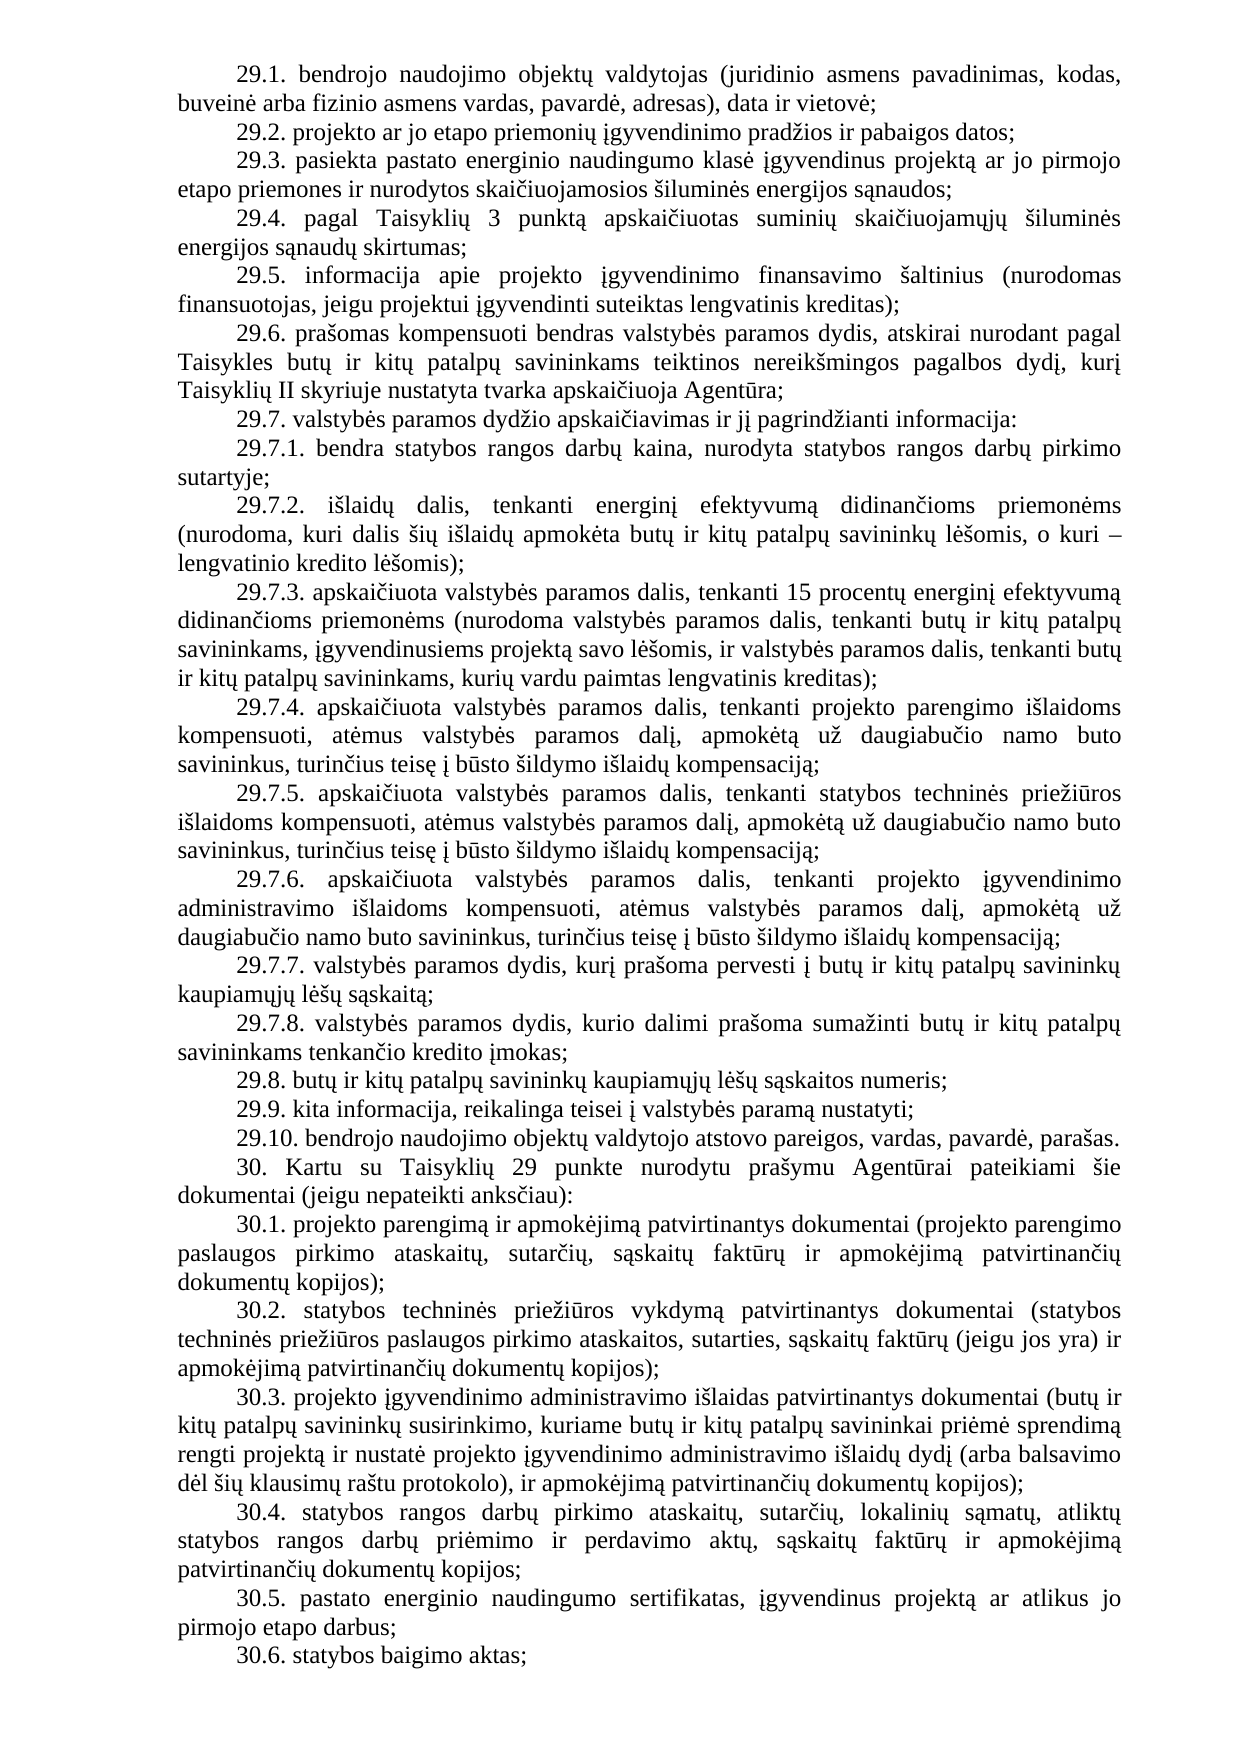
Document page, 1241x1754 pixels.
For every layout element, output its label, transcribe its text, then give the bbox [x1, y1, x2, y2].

text 30. Kartu su Taisyklių 29 punkte nurodytu prašymu Agentūrai pateikiami šie dokumentai (jeigu nepateikti anksčiau): [177, 1152, 1122, 1209]
text 29.7.2. išlaidų dalis, tenkanti energinį efektyvumą didinančioms priemonėms (nurodoma, kuri dalis šių išlaidų apmokėta butų ir kitų patalpų savininkų lėšomis, o kuri –lengvatinio kredito lėšomis); [177, 490, 1122, 577]
text 30.3. projekto įgyvendinimo administravimo išlaidas patvirtinantys dokumentai (butų ir kitų patalpų savininkų susirinkimo, kuriame butų ir kitų patalpų savininkai priėmė sprendimą rengti projektą ir nustatė projekto įgyvendinimo administravimo išlaidų dydį (arba balsavimo dėl šių klausimų raštu protokolo), ir apmokėjimą patvirtinančių dokumentų kopijos); [177, 1382, 1122, 1497]
text 29.4. pagal Taisyklių 3 punktą apskaičiuotas suminių skaičiuojamųjų šiluminės energijos sąnaudų skirtumas; [177, 203, 1122, 260]
text 29.7.3. apskaičiuota valstybės paramos dalis, tenkanti 15 procentų energinį efektyvumą didinančioms priemonėms (nurodoma valstybės paramos dalis, tenkanti butų ir kitų patalpų savininkams, įgyvendinusiems projektą savo lėšomis, ir valstybės paramos dalis, tenkanti butų ir kitų patalpų savininkams, kurių vardu paimtas lengvatinis kreditas); [177, 577, 1122, 692]
text 29.2. projekto ar jo etapo priemonių įgyvendinimo pradžios ir pabaigos datos; [177, 117, 1122, 145]
text 29.7.6. apskaičiuota valstybės paramos dalis, tenkanti projekto įgyvendinimo administravimo išlaidoms kompensuoti, atėmus valstybės paramos dalį, apmokėtą už daugiabučio namo buto savininkus, turinčius teisę į būsto šildymo išlaidų kompensaciją; [177, 864, 1122, 950]
text 29.9. kita informacija, reikalinga teisei į valstybės paramą nustatyti; [177, 1094, 1122, 1123]
text 29.7.1. bendra statybos rangos darbų kaina, nurodyta statybos rangos darbų pirkimo sutartyje; [177, 433, 1122, 490]
text 29.7.4. apskaičiuota valstybės paramos dalis, tenkanti projekto parengimo išlaidoms kompensuoti, atėmus valstybės paramos dalį, apmokėtą už daugiabučio namo buto savininkus, turinčius teisę į būsto šildymo išlaidų kompensaciją; [177, 692, 1122, 778]
text 30.6. statybos baigimo aktas; [177, 1640, 1122, 1669]
text 30.4. statybos rangos darbų pirkimo ataskaitų, sutarčių, lokalinių sąmatų, atliktų statybos rangos darbų priėmimo ir perdavimo aktų, sąskaitų faktūrų ir apmokėjimą patvirtinančių dokumentų kopijos; [177, 1497, 1122, 1583]
text 29.6. prašomas kompensuoti bendras valstybės paramos dydis, atskirai nurodant pagal Taisykles butų ir kitų patalpų savininkams teiktinos nereikšmingos pagalbos dydį, kurį Taisyklių II skyriuje nustatyta tvarka apskaičiuoja Agentūra; [177, 318, 1122, 404]
text 29.7.7. valstybės paramos dydis, kurį prašoma pervesti į butų ir kitų patalpų savininkų kaupiamųjų lėšų sąskaitą; [177, 950, 1122, 1008]
text 29.10. bendrojo naudojimo objektų valdytojo atstovo pareigos, vardas, pavardė, parašas. [177, 1123, 1122, 1152]
text 29.5. informacija apie projekto įgyvendinimo finansavimo šaltinius (nurodomas finansuotojas, jeigu projektui įgyvendinti suteiktas lengvatinis kreditas); [177, 260, 1122, 318]
text 29.3. pasiekta pastato energinio naudingumo klasė įgyvendinus projektą ar jo pirmojo etapo priemones ir nurodytos skaičiuojamosios šiluminės energijos sąnaudos; [177, 145, 1122, 203]
text 29.7.5. apskaičiuota valstybės paramos dalis, tenkanti statybos techninės priežiūros išlaidoms kompensuoti, atėmus valstybės paramos dalį, apmokėtą už daugiabučio namo buto savininkus, turinčius teisę į būsto šildymo išlaidų kompensaciją; [177, 778, 1122, 864]
text 30.1. projekto parengimą ir apmokėjimą patvirtinantys dokumentai (projekto parengimo paslaugos pirkimo ataskaitų, sutarčių, sąskaitų faktūrų ir apmokėjimą patvirtinančių dokumentų kopijos); [177, 1209, 1122, 1295]
text 29.1. bendrojo naudojimo objektų valdytojas (juridinio asmens pavadinimas, kodas, buveinė arba fizinio asmens vardas, pavardė, adresas), data ir vietovė; [177, 59, 1122, 117]
text 29.8. butų ir kitų patalpų savininkų kaupiamųjų lėšų sąskaitos numeris; [177, 1065, 1122, 1094]
text 29.7.8. valstybės paramos dydis, kurio dalimi prašoma sumažinti butų ir kitų patalpų savininkams tenkančio kredito įmokas; [177, 1008, 1122, 1065]
text 30.5. pastato energinio naudingumo sertifikatas, įgyvendinus projektą ar atlikus jo pirmojo etapo darbus; [177, 1583, 1122, 1640]
text 30.2. statybos techninės priežiūros vykdymą patvirtinantys dokumentai (statybos techninės priežiūros paslaugos pirkimo ataskaitos, sutarties, sąskaitų faktūrų (jeigu jos yra) ir apmokėjimą patvirtinančių dokumentų kopijos); [177, 1295, 1122, 1382]
text 29.7. valstybės paramos dydžio apskaičiavimas ir jį pagrindžianti informacija: [177, 404, 1122, 433]
